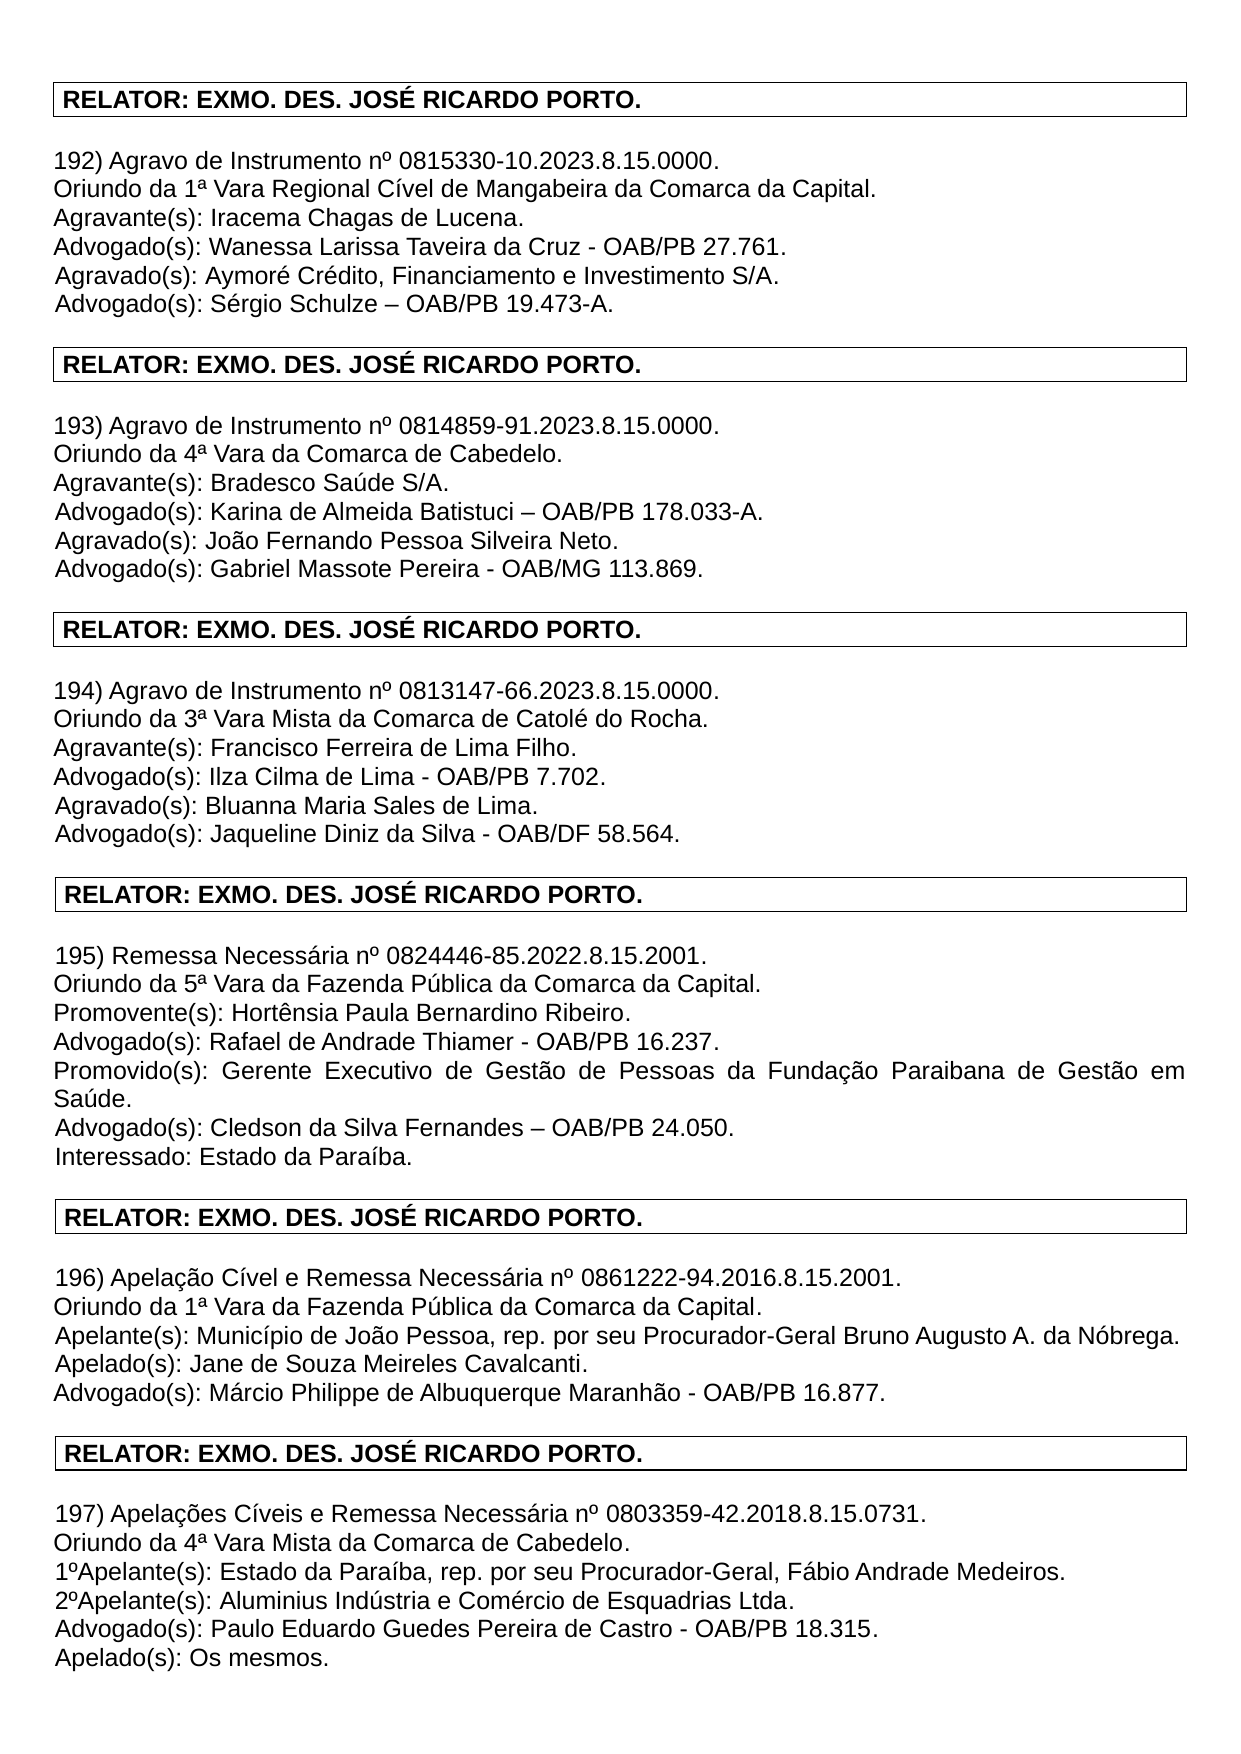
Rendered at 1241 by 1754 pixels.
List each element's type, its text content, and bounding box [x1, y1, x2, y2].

text Apelado(s): Jane de Souza Meireles Cavalcanti. [54, 1349, 1187, 1378]
text Advogado(s): Márcio Philippe de Albuquerque Maranhão - OAB/PB 16.877. [53, 1378, 1186, 1407]
text Advogado(s): Wanessa Larissa Taveira da Cruz - OAB/PB 27.761. [53, 232, 1187, 261]
text Agravante(s): Francisco Ferreira de Lima Filho. [53, 733, 1187, 762]
text 193) Agravo de Instrumento nº 0814859-91.2023.8.15.0000. [53, 411, 1187, 439]
text Oriundo da 4ª Vara Mista da Comarca de Cabedelo. [53, 1528, 1187, 1557]
text Agravante(s): Bradesco Saúde S/A. [53, 468, 1187, 497]
text Advogado(s): Gabriel Massote Pereira - OAB/MG 113.869. [54, 554, 1187, 583]
text RELATOR: EXMO. DES. JOSÉ RICARDO PORTO. [56, 878, 1186, 911]
text 194) Agravo de Instrumento nº 0813147-66.2023.8.15.0000. [53, 676, 1187, 704]
text 1ºApelante(s): Estado da Paraíba, rep. por seu Procurador-Geral, Fábio Andrade Medeiros. [54, 1557, 1187, 1586]
text Oriundo da 4ª Vara da Comarca de Cabedelo. [53, 439, 1187, 468]
text Agravante(s): Iracema Chagas de Lucena. [53, 203, 1187, 232]
text Advogado(s): Cledson da Silva Fernandes – OAB/PB 24.050. [54, 1113, 1187, 1142]
text 195) Remessa Necessária nº 0824446-85.2022.8.15.2001. [54, 941, 1187, 969]
text Oriundo da 1ª Vara da Fazenda Pública da Comarca da Capital. [53, 1292, 1187, 1321]
text Oriundo da 3ª Vara Mista da Comarca de Catolé do Rocha. [53, 704, 1187, 733]
text Advogado(s): Karina de Almeida Batistuci – OAB/PB 178.033-A. [54, 497, 1187, 526]
text Apelante(s): Município de João Pessoa, rep. por seu Procurador-Geral Bruno Augusto A. da Nóbrega. [54, 1321, 1187, 1349]
text 2ºApelante(s): Aluminius Indústria e Comércio de Esquadrias Ltda. [54, 1586, 1187, 1614]
text RELATOR: EXMO. DES. JOSÉ RICARDO PORTO. [54, 348, 1186, 381]
text Agravado(s): Aymoré Crédito, Financiamento e Investimento S/A. [54, 261, 1187, 289]
text Advogado(s): Paulo Eduardo Guedes Pereira de Castro - OAB/PB 18.315. [54, 1614, 1187, 1643]
text Agravado(s): João Fernando Pessoa Silveira Neto. [54, 526, 1187, 554]
text Promovente(s): Hortênsia Paula Bernardino Ribeiro. [53, 998, 1187, 1027]
text Interessado: Estado da Paraíba. [54, 1142, 1187, 1171]
text 192) Agravo de Instrumento nº 0815330-10.2023.8.15.0000. [53, 146, 1187, 174]
text Advogado(s): Rafael de Andrade Thiamer - OAB/PB 16.237. [53, 1027, 1187, 1056]
text Oriundo da 5ª Vara da Fazenda Pública da Comarca da Capital. [53, 969, 1187, 998]
text 197) Apelações Cíveis e Remessa Necessária nº 0803359-42.2018.8.15.0731. [54, 1499, 1187, 1528]
text Oriundo da 1ª Vara Regional Cível de Mangabeira da Comarca da Capital. [53, 174, 1187, 203]
text RELATOR: EXMO. DES. JOSÉ RICARDO PORTO. [54, 613, 1186, 646]
text 196) Apelação Cível e Remessa Necessária nº 0861222-94.2016.8.15.2001. [54, 1263, 1187, 1292]
text RELATOR: EXMO. DES. JOSÉ RICARDO PORTO. [56, 1200, 1186, 1233]
text Advogado(s): Jaqueline Diniz da Silva - OAB/DF 58.564. [54, 819, 1187, 848]
text Promovido(s): Gerente Executivo de Gestão de Pessoas da Fundação Paraibana de Gestão em Saúde. [53, 1056, 1187, 1113]
text Apelado(s): Os mesmos. [54, 1643, 1187, 1672]
text Advogado(s): Sérgio Schulze – OAB/PB 19.473-A. [54, 289, 1187, 318]
text RELATOR: EXMO. DES. JOSÉ RICARDO PORTO. [56, 1437, 1186, 1469]
text Agravado(s): Bluanna Maria Sales de Lima. [54, 791, 1187, 819]
text Advogado(s): Ilza Cilma de Lima - OAB/PB 7.702. [53, 762, 1187, 791]
text RELATOR: EXMO. DES. JOSÉ RICARDO PORTO. [54, 83, 1186, 116]
